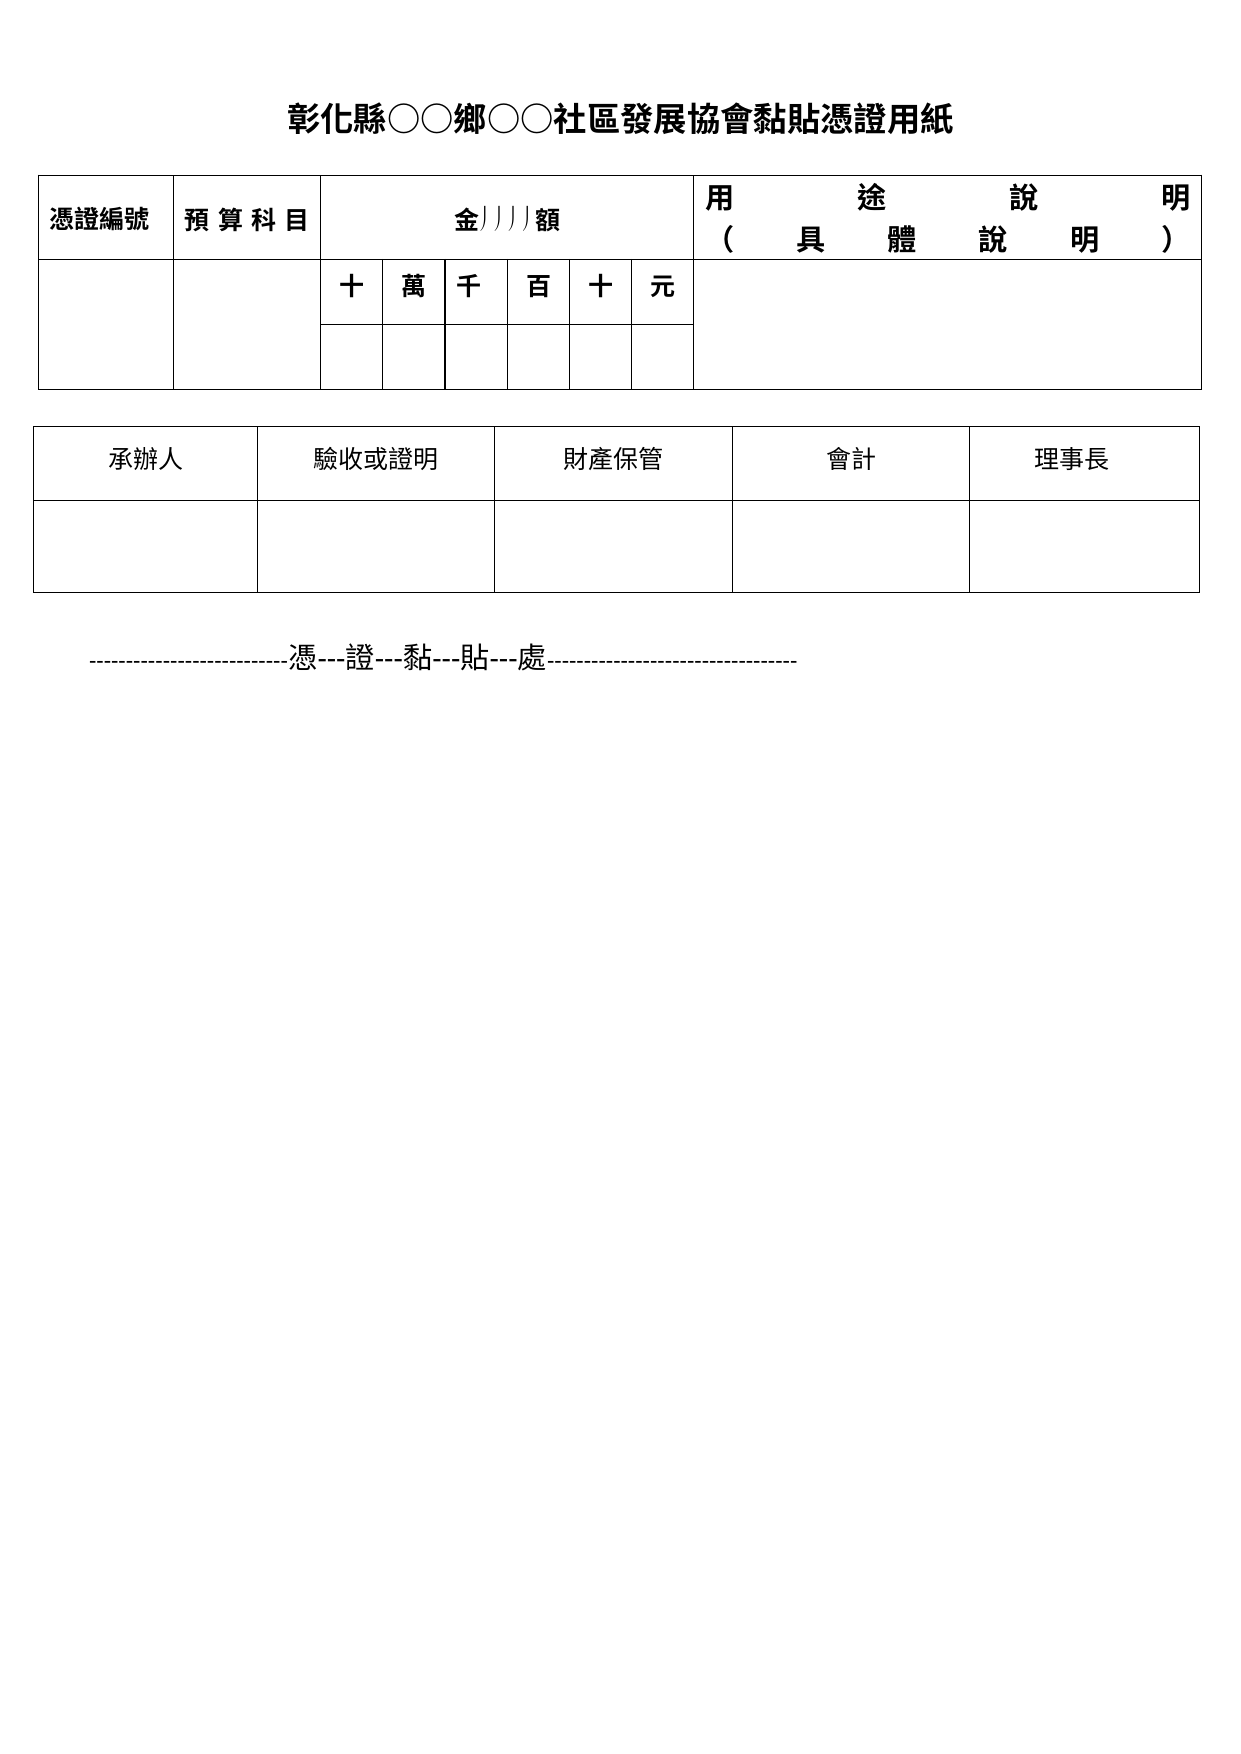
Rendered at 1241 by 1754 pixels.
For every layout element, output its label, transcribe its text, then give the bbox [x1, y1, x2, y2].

table_cell [174, 260, 320, 389]
table_header 用途說明 （具體說明） [694, 176, 1201, 259]
table_cell [495, 501, 732, 592]
table_header 承辦人 [34, 427, 257, 500]
table_cell 十 [321, 260, 382, 323]
table_cell [632, 325, 693, 389]
table_header 憑證編號 [39, 176, 173, 259]
table_cell [570, 325, 631, 389]
table_header 金    額 [321, 176, 693, 259]
table_cell [321, 325, 382, 389]
table_header 會計 [733, 427, 969, 500]
table_header [1174, 427, 1199, 500]
table_header 預算科目 [174, 176, 320, 259]
table_header 財產保管 [495, 427, 732, 500]
table_cell [383, 325, 444, 389]
table_cell 十 [570, 260, 631, 323]
table_header 理事長 [970, 427, 1173, 500]
table_cell [970, 501, 1173, 592]
table_cell [733, 501, 969, 592]
table_cell [39, 260, 173, 389]
table_cell 百 [508, 260, 569, 323]
table_cell [508, 325, 569, 389]
table_cell 萬 [383, 260, 444, 323]
table_header 驗收或證明 [258, 427, 494, 500]
table_cell [446, 325, 507, 389]
table_cell [694, 260, 1201, 389]
text ---------------------------憑---證---黏---貼---處---------------------------------- [59, 645, 1181, 674]
table_cell 千 [446, 260, 507, 323]
table_cell [34, 501, 257, 592]
table_cell [1174, 501, 1199, 592]
table_cell 元 [632, 260, 693, 323]
table_cell [258, 501, 494, 592]
text 彰化縣○○鄉○○社區發展協會黏貼憑證用紙 [59, 89, 1181, 142]
